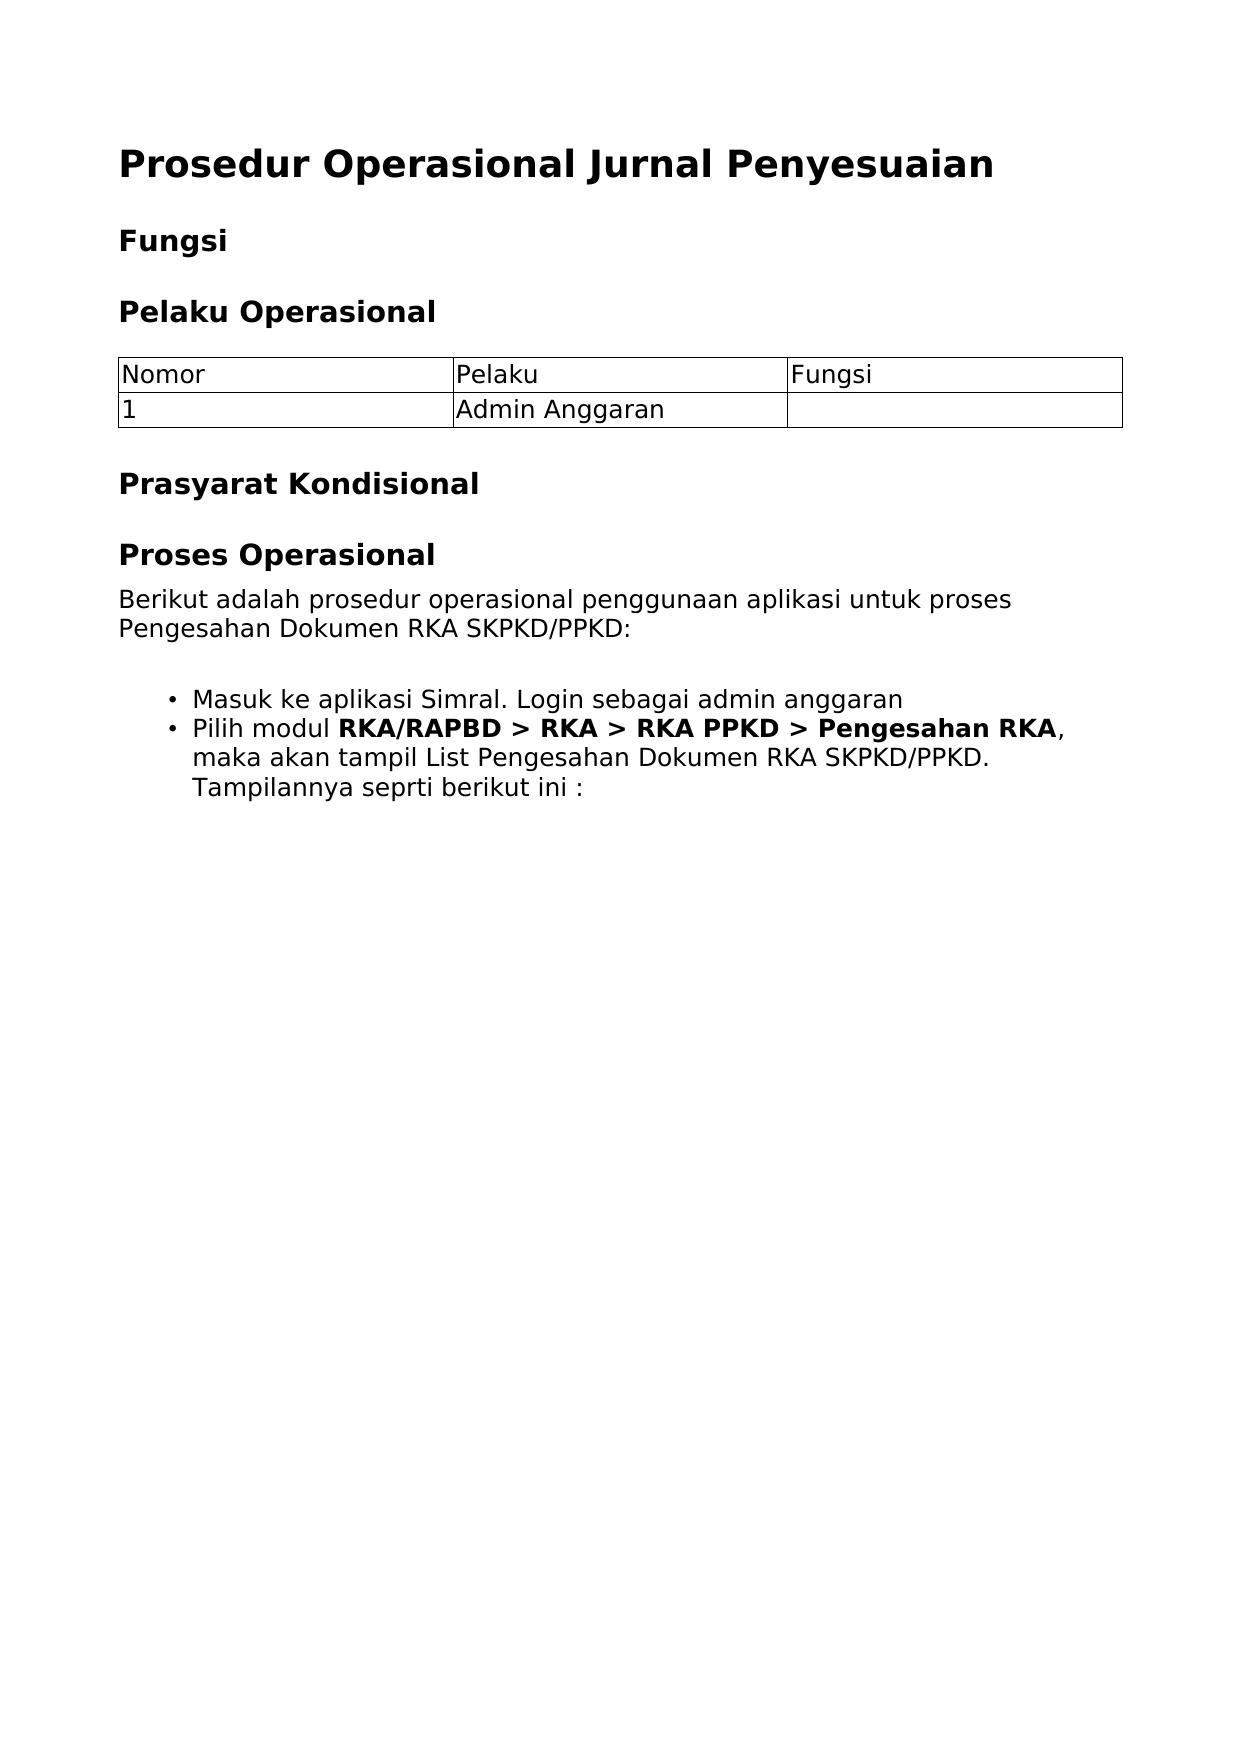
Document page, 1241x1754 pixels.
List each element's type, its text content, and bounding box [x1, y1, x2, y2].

list Masuk ke aplikasi Simral. Login sebagai admin anggaran [177, 685, 1122, 714]
table_cell Admin Anggaran [454, 393, 787, 427]
table_cell 1 [119, 393, 453, 427]
subtitle Fungsi [118, 224, 1122, 258]
table_cell [788, 393, 1122, 427]
table_header Pelaku [454, 358, 787, 392]
subtitle Prosedur Operasional Jurnal Penyesuaian [118, 143, 1122, 187]
subtitle Proses Operasional [118, 538, 1122, 572]
subtitle Prasyarat Kondisional [118, 467, 1122, 501]
text Berikut adalah prosedur operasional penggunaan aplikasi untuk proses Pengesahan Dokumen RKA SKPKD/PPKD: [118, 585, 1122, 643]
table_header Fungsi [788, 358, 1122, 392]
table_header Nomor [119, 358, 453, 392]
subtitle Pelaku Operasional [118, 296, 1122, 330]
list Pilih modul RKA/RAPBD > RKA > RKA PPKD > Pengesahan RKA, maka akan tampil List Pengesahan Dokumen RKA SKPKD/PPKD. Tampilannya seprti berikut ini : [177, 714, 1122, 802]
